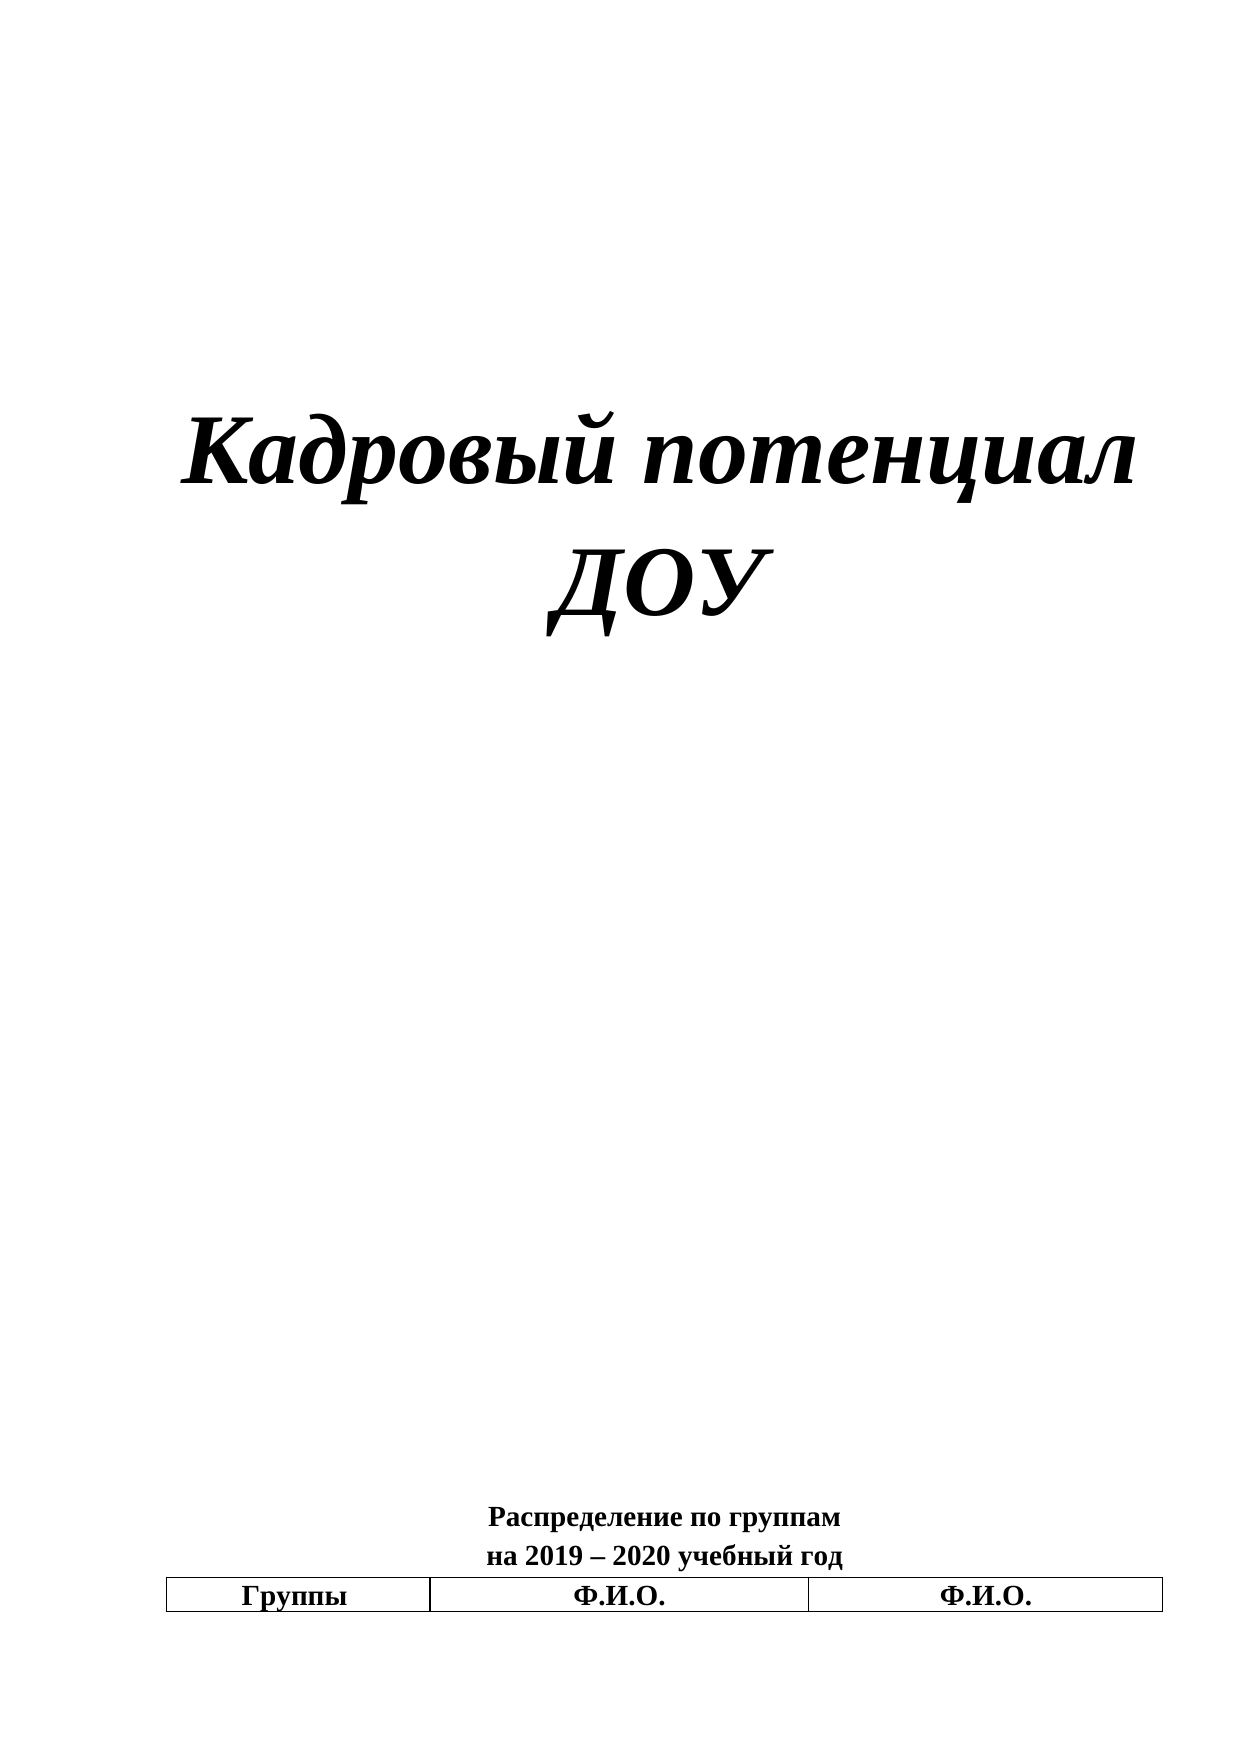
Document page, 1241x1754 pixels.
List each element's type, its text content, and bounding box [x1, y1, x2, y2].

table_header Ф.И.О. [431, 1578, 808, 1611]
table_header Ф.И.О. [809, 1578, 1162, 1611]
table_header Группы [167, 1578, 429, 1611]
text Распределение по группам [177, 1499, 1152, 1533]
text на 2019 – 2020 учебный год [177, 1538, 1152, 1572]
text Кадровый потенциал ДОУ [177, 390, 1152, 637]
